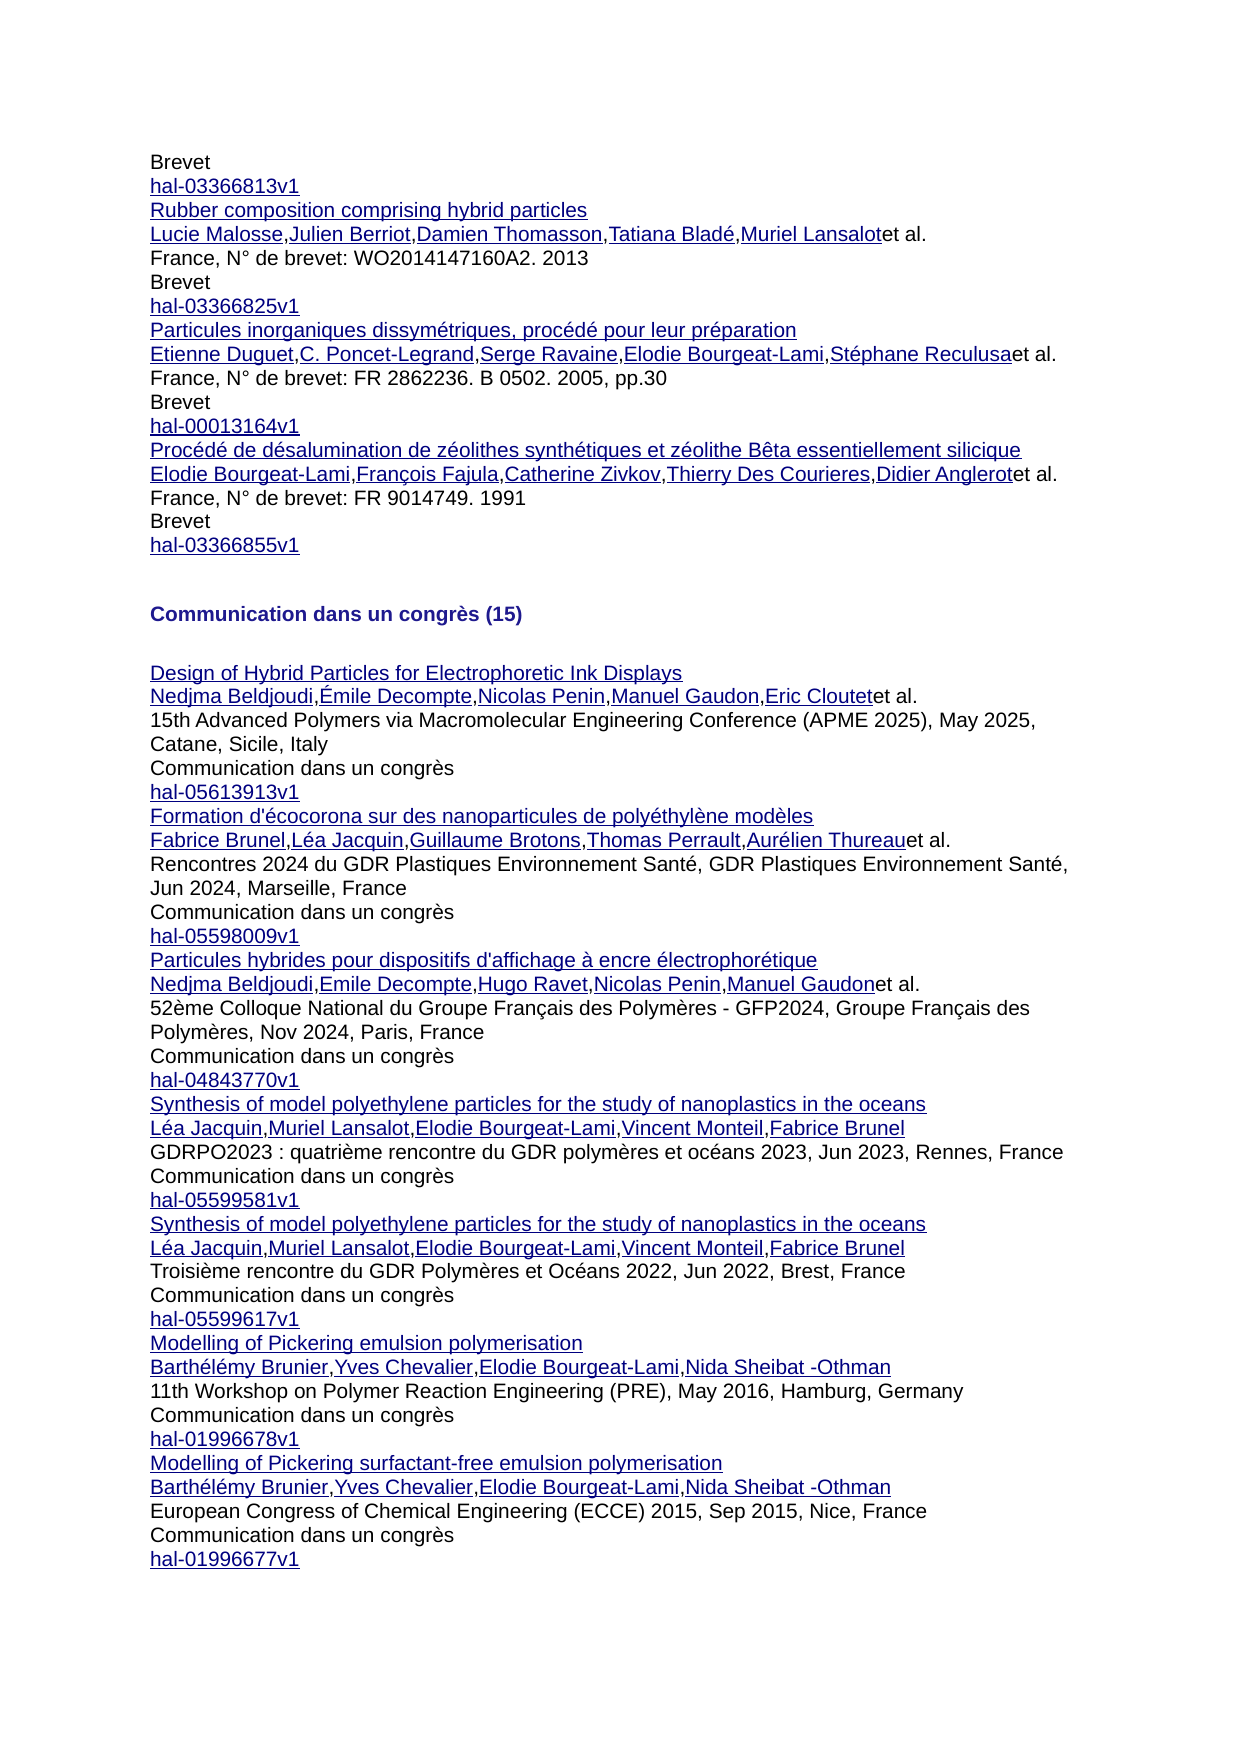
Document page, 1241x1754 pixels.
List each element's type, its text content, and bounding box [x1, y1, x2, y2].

table_cell Particules inorganiques dissymétriques, procédé pour leur préparation Etienne Duguet,C. Poncet-Legrand,Serge Ravaine,Elodie Bourgeat-Lami,Stéphane Reculusaet al. France, N° de brevet: FR 2862236. B 0502. 2005, pp.30 Brevet hal-00013164v1 [150, 318, 1090, 437]
table_cell Particules hybrides pour dispositifs d'affichage à encre électrophorétique Nedjma Beldjoudi,Emile Decompte,Hugo Ravet,Nicolas Penin,Manuel Gaudonet al. 52ème Colloque National du Groupe Français des Polymères - GFP2024, Groupe Français des Polymères, Nov 2024, Paris, France Communication dans un congrès hal-04843770v1 [150, 948, 1090, 1092]
table_cell Formation d'écocorona sur des nanoparticules de polyéthylène modèles Fabrice Brunel,Léa Jacquin,Guillaume Brotons,Thomas Perrault,Aurélien Thureauet al. Rencontres 2024 du GDR Plastiques Environnement Santé, GDR Plastiques Environnement Santé, Jun 2024, Marseille, France Communication dans un congrès hal-05598009v1 [150, 804, 1090, 948]
table_cell Modelling of Pickering emulsion polymerisation Barthélémy Brunier,Yves Chevalier,Elodie Bourgeat-Lami,Nida Sheibat -Othman 11th Workshop on Polymer Reaction Engineering (PRE), May 2016, Hamburg, Germany Communication dans un congrès hal-01996678v1 [150, 1331, 1090, 1451]
table_cell Synthesis of model polyethylene particles for the study of nanoplastics in the oceans Léa Jacquin,Muriel Lansalot,Elodie Bourgeat-Lami,Vincent Monteil,Fabrice Brunel Troisième rencontre du GDR Polymères et Océans 2022, Jun 2022, Brest, France Communication dans un congrès hal-05599617v1 [150, 1211, 1090, 1331]
table_cell Brevet hal-03366813v1 [150, 150, 1090, 198]
subtitle Communication dans un congrès (15) [150, 602, 1090, 626]
table_cell Procédé de désalumination de zéolithes synthétiques et zéolithe Bêta essentiellement silicique Elodie Bourgeat-Lami,François Fajula,Catherine Zivkov,Thierry Des Courieres,Didier Anglerotet al. France, N° de brevet: FR 9014749. 1991 Brevet hal-03366855v1 [150, 438, 1090, 557]
table_cell Modelling of Pickering surfactant-free emulsion polymerisation Barthélémy Brunier,Yves Chevalier,Elodie Bourgeat-Lami,Nida Sheibat -Othman European Congress of Chemical Engineering (ECCE) 2015, Sep 2015, Nice, France Communication dans un congrès hal-01996677v1 [150, 1451, 1090, 1571]
table_header Design of Hybrid Particles for Electrophoretic Ink Displays Nedjma Beldjoudi,Émile Decompte,Nicolas Penin,Manuel Gaudon,Eric Cloutetet al. 15th Advanced Polymers via Macromolecular Engineering Conference (APME 2025), May 2025, Catane, Sicile, Italy Communication dans un congrès hal-05613913v1 [150, 660, 1090, 804]
table_cell Synthesis of model polyethylene particles for the study of nanoplastics in the oceans Léa Jacquin,Muriel Lansalot,Elodie Bourgeat-Lami,Vincent Monteil,Fabrice Brunel GDRPO2023 : quatrième rencontre du GDR polymères et océans 2023, Jun 2023, Rennes, France Communication dans un congrès hal-05599581v1 [150, 1092, 1090, 1211]
table_cell Rubber composition comprising hybrid particles Lucie Malosse,Julien Berriot,Damien Thomasson,Tatiana Bladé,Muriel Lansalotet al. France, N° de brevet: WO2014147160A2. 2013 Brevet hal-03366825v1 [150, 198, 1090, 318]
